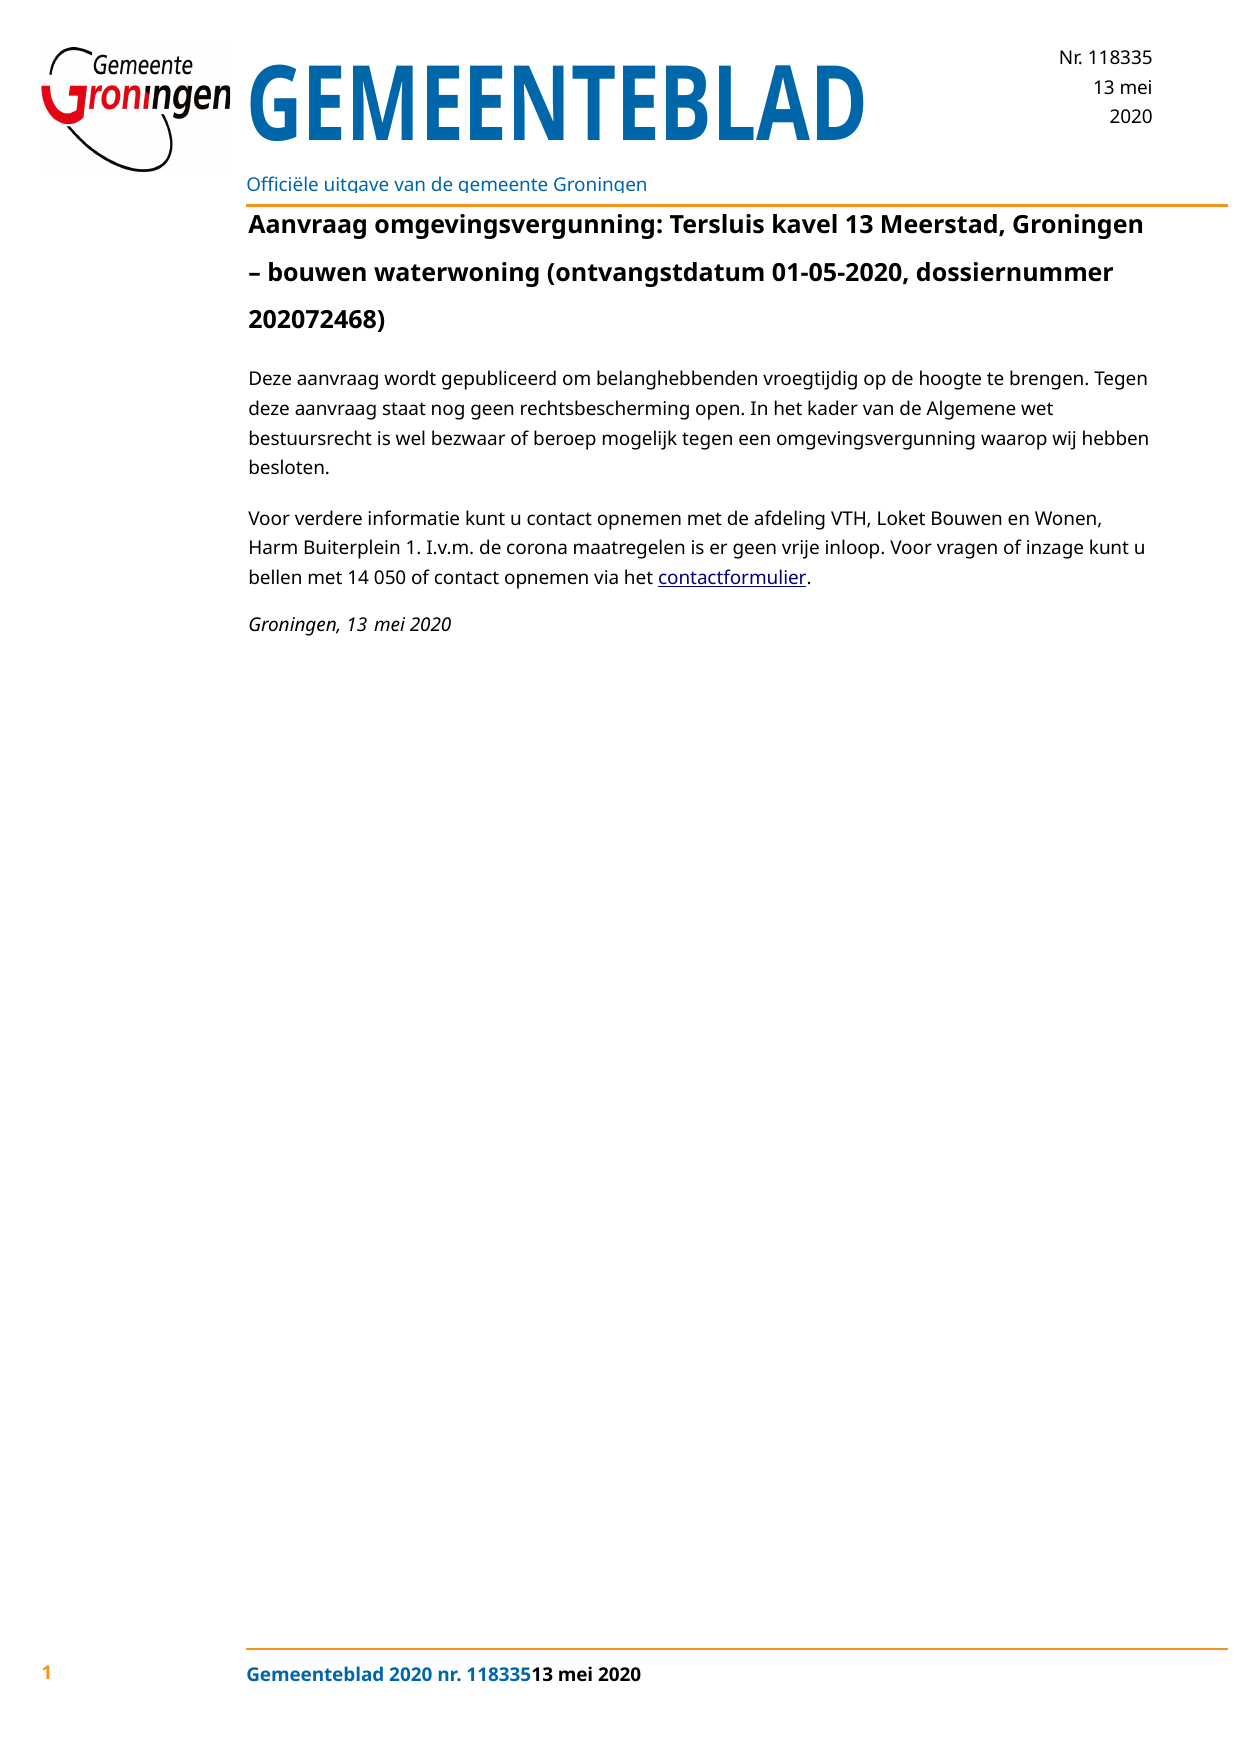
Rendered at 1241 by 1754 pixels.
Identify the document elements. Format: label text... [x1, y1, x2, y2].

text Groningen, 13 mei 2020 [248, 612, 1152, 637]
text Voor verdere informatie kunt u contact opnemen met de afdeling VTH, Loket Bouwen en Wonen, Harm Buiterplein 1. I.v.m. de corona maatregelen is er geen vrije inloop. Voor vragen of inzage kunt u bellen met 14 050 of contact opnemen via het contactformulier. [248, 505, 1152, 589]
picture [41, 47, 231, 172]
text Aanvraag omgevingsvergunning: Tersluis kavel 13 Meerstad, Groningen – bouwen waterwoning (ontvangstdatum 01-05-2020, dossiernummer 202072468) [248, 207, 1152, 336]
text Deze aanvraag wordt gepubliceerd om belanghebbenden vroegtijdig op de hoogte te brengen. Tegen deze aanvraag staat nog geen rechtsbescherming open. In het kader van de Algemene wet bestuursrecht is wel bezwaar of beroep mogelijk tegen een omgevingsvergunning waarop wij hebben besloten. [248, 366, 1152, 480]
